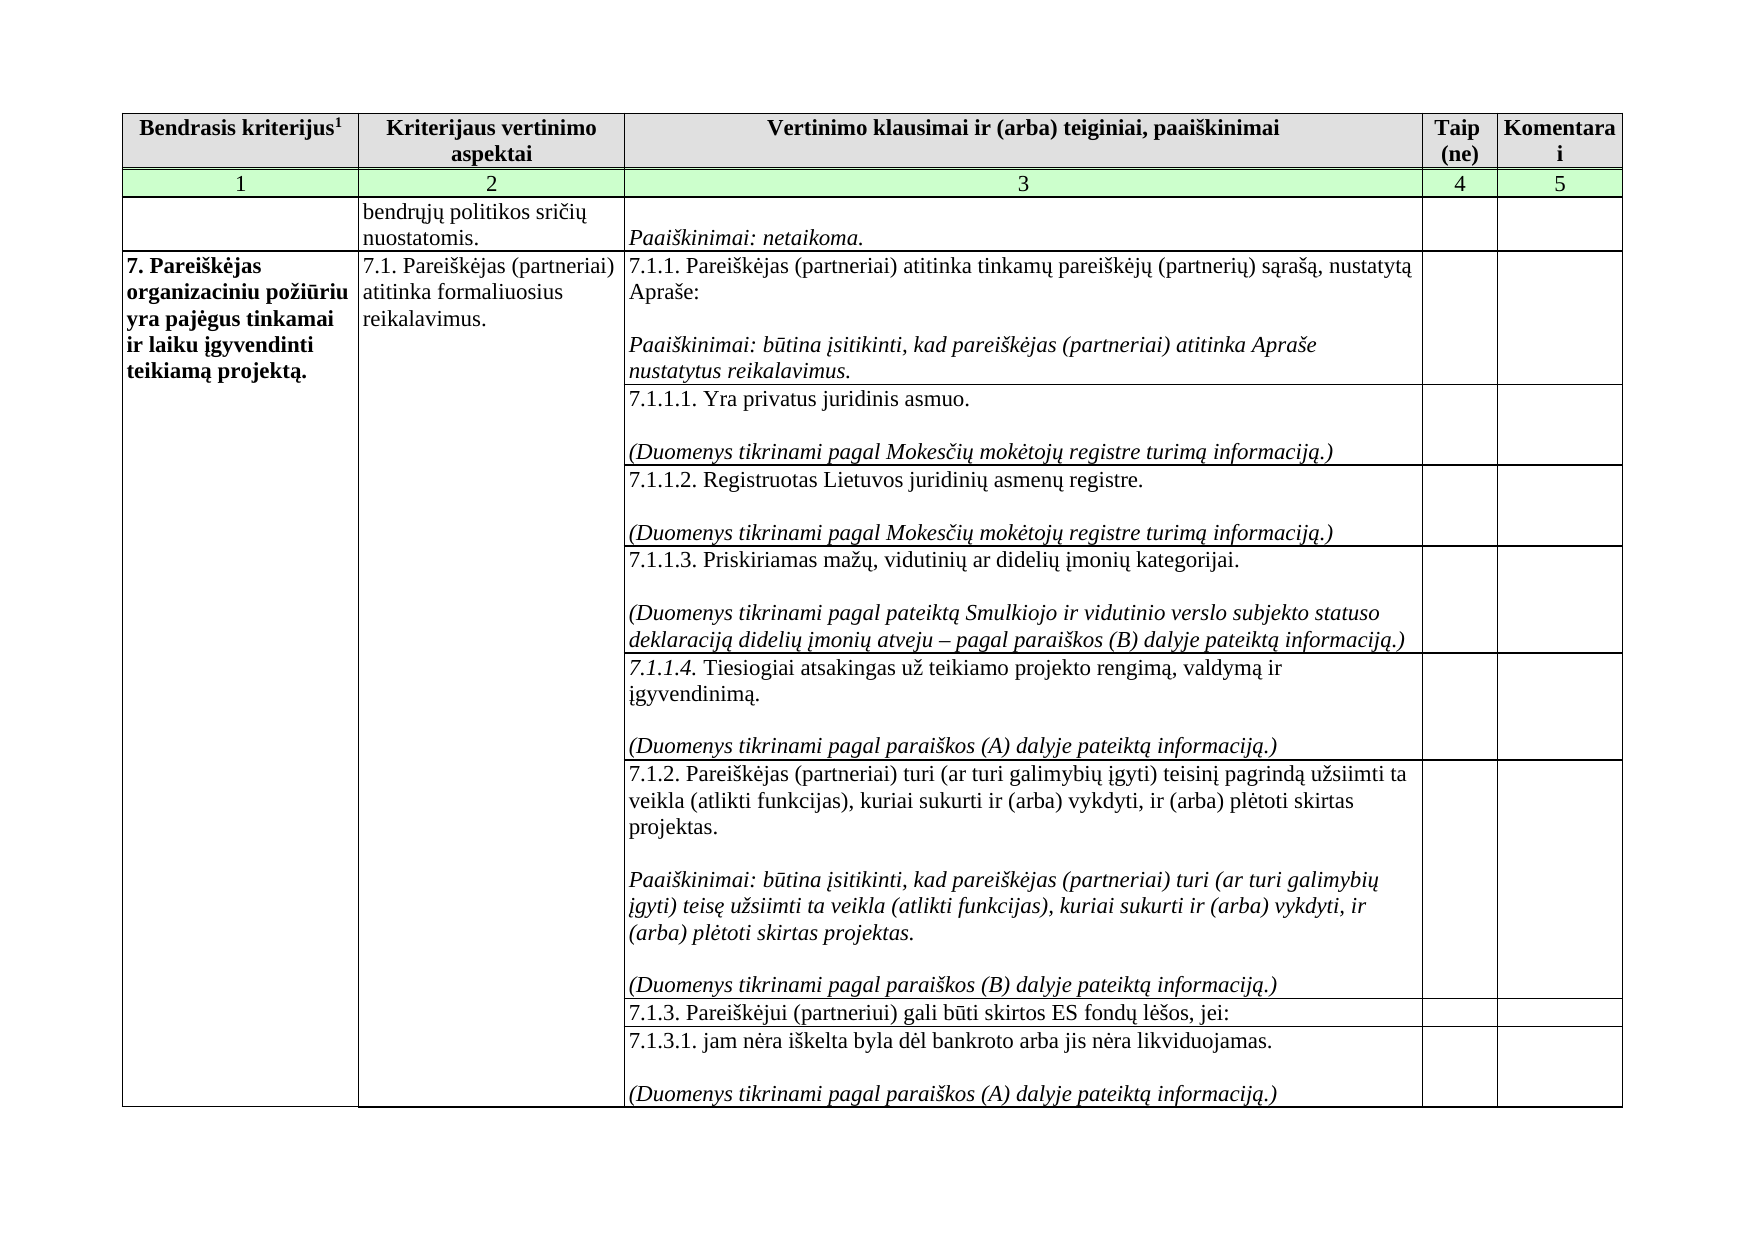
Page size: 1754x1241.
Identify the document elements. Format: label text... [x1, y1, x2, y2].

table_cell [1498, 385, 1622, 464]
table_cell [1498, 198, 1622, 250]
table_cell 3 [625, 170, 1422, 196]
table_cell 7.1.1. Pareiškėjas (partneriai) atitinka tinkamų pareiškėjų (partnerių) sąrašą, nustatytą Apraše: Paaiškinimai: būtina įsitikinti, kad pareiškėjas (partneriai) atitinka Apraše nustatytus reikalavimus. [625, 252, 1422, 384]
table_cell 7.1.1.4. Tiesiogiai atsakingas už teikiamo projekto rengimą, valdymą ir įgyvendinimą. (Duomenys tikrinami pagal paraiškos (A) dalyje pateiktą informaciją.) [625, 654, 1422, 759]
table_cell 7.1.1.2. Registruotas Lietuvos juridinių asmenų registre. (Duomenys tikrinami pagal Mokesčių mokėtojų registre turimą informaciją.) [625, 466, 1422, 545]
table_cell [1498, 654, 1622, 759]
table_cell [1423, 547, 1497, 652]
table_cell [1423, 385, 1497, 464]
table_cell 7.1.3. Pareiškėjui (partneriui) gali būti skirtos ES fondų lėšos, jei: [625, 999, 1422, 1026]
table_cell 7.1.3.1. jam nėra iškelta byla dėl bankroto arba jis nėra likviduojamas. (Duomenys tikrinami pagal paraiškos (A) dalyje pateiktą informaciją.) [625, 1027, 1422, 1106]
table_header Bendrasis kriterijus1 [123, 114, 358, 167]
table_header Vertinimo klausimai ir (arba) teiginiai, paaiškinimai [625, 114, 1422, 167]
table_cell [1423, 198, 1497, 250]
table_cell 7.1. Pareiškėjas (partneriai) atitinka formaliuosius reikalavimus. [359, 252, 624, 1106]
table_cell 1 [123, 170, 358, 196]
table_cell [1498, 999, 1622, 1026]
table_cell [1498, 761, 1622, 998]
table_header Komentarai [1498, 114, 1622, 167]
table_cell [1423, 761, 1497, 998]
table_header Taip (ne) [1423, 114, 1497, 167]
table_cell [123, 198, 358, 250]
table_cell 4 [1423, 170, 1497, 196]
table_cell bendrųjų politikos sričių nuostatomis. [359, 198, 624, 250]
table_cell Paaiškinimai: netaikoma. [625, 198, 1422, 250]
table_cell [1423, 654, 1497, 759]
table_cell 7. Pareiškėjas organizaciniu požiūriu yra pajėgus tinkamai ir laiku įgyvendinti teikiamą projektą. [123, 252, 358, 1106]
table_cell [1423, 999, 1497, 1026]
table_cell [1498, 547, 1622, 652]
table_cell [1498, 1027, 1622, 1106]
table_cell [1423, 466, 1497, 545]
table_cell [1423, 252, 1497, 384]
table_cell [1498, 466, 1622, 545]
table_cell [1498, 252, 1622, 384]
table_cell 7.1.1.3. Priskiriamas mažų, vidutinių ar didelių įmonių kategorijai. (Duomenys tikrinami pagal pateiktą Smulkiojo ir vidutinio verslo subjekto statuso deklaraciją didelių įmonių atveju – pagal paraiškos (B) dalyje pateiktą informaciją.) [625, 547, 1422, 652]
table_cell 7.1.2. Pareiškėjas (partneriai) turi (ar turi galimybių įgyti) teisinį pagrindą užsiimti ta veikla (atlikti funkcijas), kuriai sukurti ir (arba) vykdyti, ir (arba) plėtoti skirtas projektas. Paaiškinimai: būtina įsitikinti, kad pareiškėjas (partneriai) turi (ar turi galimybių įgyti) teisę užsiimti ta veikla (atlikti funkcijas), kuriai sukurti ir (arba) vykdyti, ir (arba) plėtoti skirtas projektas. (Duomenys tikrinami pagal paraiškos (B) dalyje pateiktą informaciją.) [625, 761, 1422, 998]
table_cell 5 [1498, 170, 1622, 196]
table_header Kriterijaus vertinimo aspektai [359, 114, 624, 167]
table_cell 2 [359, 170, 624, 196]
table_cell [1423, 1027, 1497, 1106]
table_cell 7.1.1.1. Yra privatus juridinis asmuo. (Duomenys tikrinami pagal Mokesčių mokėtojų registre turimą informaciją.) [625, 385, 1422, 464]
